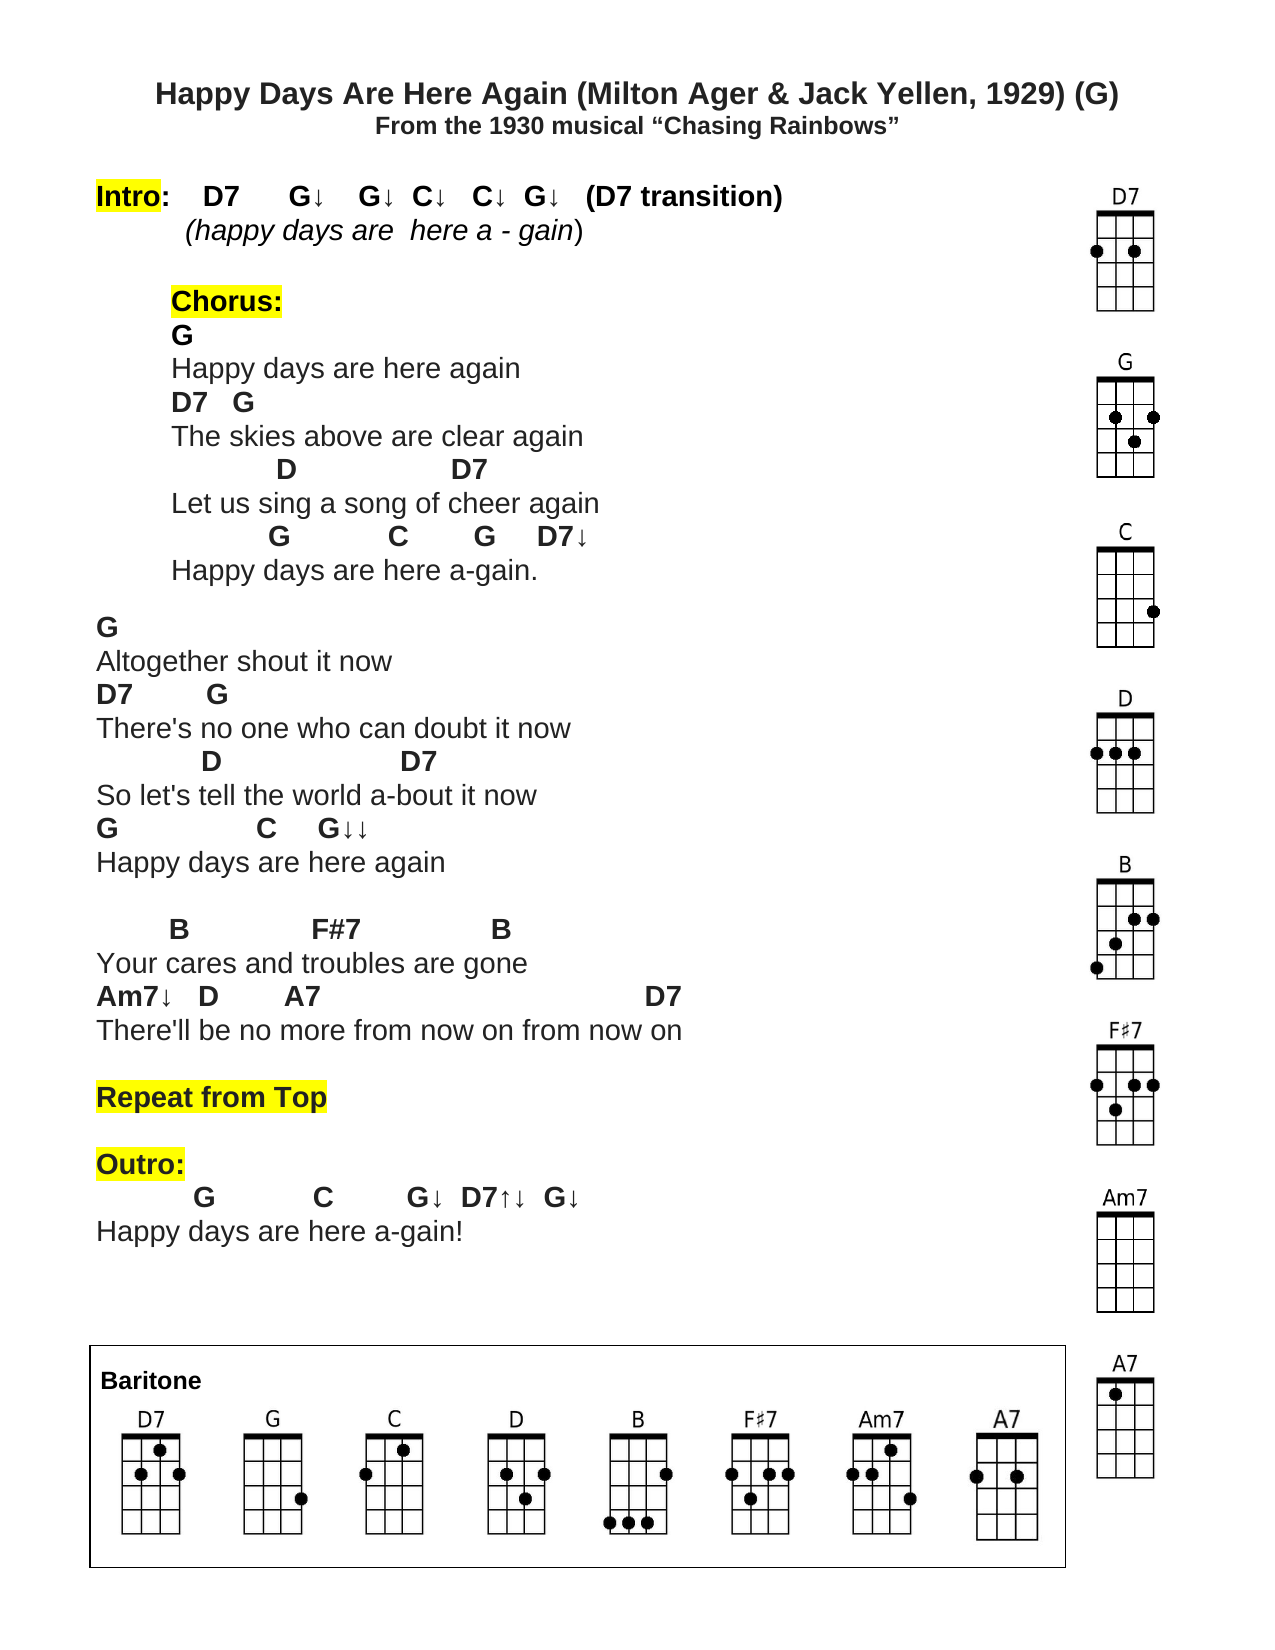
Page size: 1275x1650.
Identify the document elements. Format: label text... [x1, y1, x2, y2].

table_cell [1065, 510, 1185, 680]
table_cell [1065, 344, 1185, 510]
table_cell [1065, 1179, 1185, 1345]
table_cell [943, 1346, 1065, 1400]
table_cell [456, 1346, 577, 1400]
picture [1069, 685, 1182, 836]
table_cell [943, 1400, 1065, 1567]
table_cell [456, 1400, 577, 1567]
table_header [1065, 173, 1185, 344]
table_cell [821, 1346, 943, 1400]
table_cell [578, 1400, 699, 1567]
table_cell [1065, 680, 1185, 846]
table_cell [212, 1400, 334, 1567]
picture [1069, 519, 1182, 670]
picture [582, 1406, 695, 1557]
picture [704, 1406, 817, 1557]
text Happy Days Are Here Again (Milton Ager & Jack Yellen, 1929) (G) [90, 75, 1185, 111]
table_cell [821, 1400, 943, 1567]
picture [216, 1406, 329, 1557]
picture [94, 1406, 208, 1557]
picture [951, 1406, 1057, 1557]
table_cell [212, 1346, 334, 1400]
table_cell [578, 1346, 699, 1400]
text From the 1930 musical “Chasing Rainbows” [90, 111, 1185, 140]
picture [1069, 1018, 1182, 1168]
table_cell [91, 1400, 212, 1567]
picture [338, 1406, 451, 1557]
picture [1069, 1184, 1182, 1335]
picture [826, 1406, 939, 1557]
picture [1069, 183, 1182, 334]
table_cell [334, 1400, 456, 1567]
table_cell Baritone [91, 1346, 212, 1400]
picture [1069, 851, 1182, 1002]
table_header Intro: D7 G↓ G↓ C↓ C↓ G↓ (D7 transition) (happy days are here a - gain) Chorus: G Happy days are here again D7 G The skies above are clear again D D7 Let us sing a song of cheer again G C G D7↓ Happy days are here a-gain. G Altogether shout it now D7 G There's no one who can doubt it now D D7 So let's tell the world a-bout it now G C G↓↓ Happy days are here again B F#7 B Your cares and troubles are gone Am7↓ D A7 D7 There'll be no more from now on from now on Repeat from Top Outro: G C G↓ D7↑↓ G↓ Happy days are here a-gain! [90, 173, 1065, 1345]
picture [1069, 1350, 1182, 1501]
table_cell [1065, 1012, 1185, 1178]
picture [460, 1406, 573, 1557]
table_cell [1065, 846, 1185, 1012]
table_cell [699, 1346, 821, 1400]
picture [1069, 350, 1182, 500]
table_cell [1066, 1345, 1185, 1567]
table_cell [334, 1346, 456, 1400]
table_cell [699, 1400, 821, 1567]
